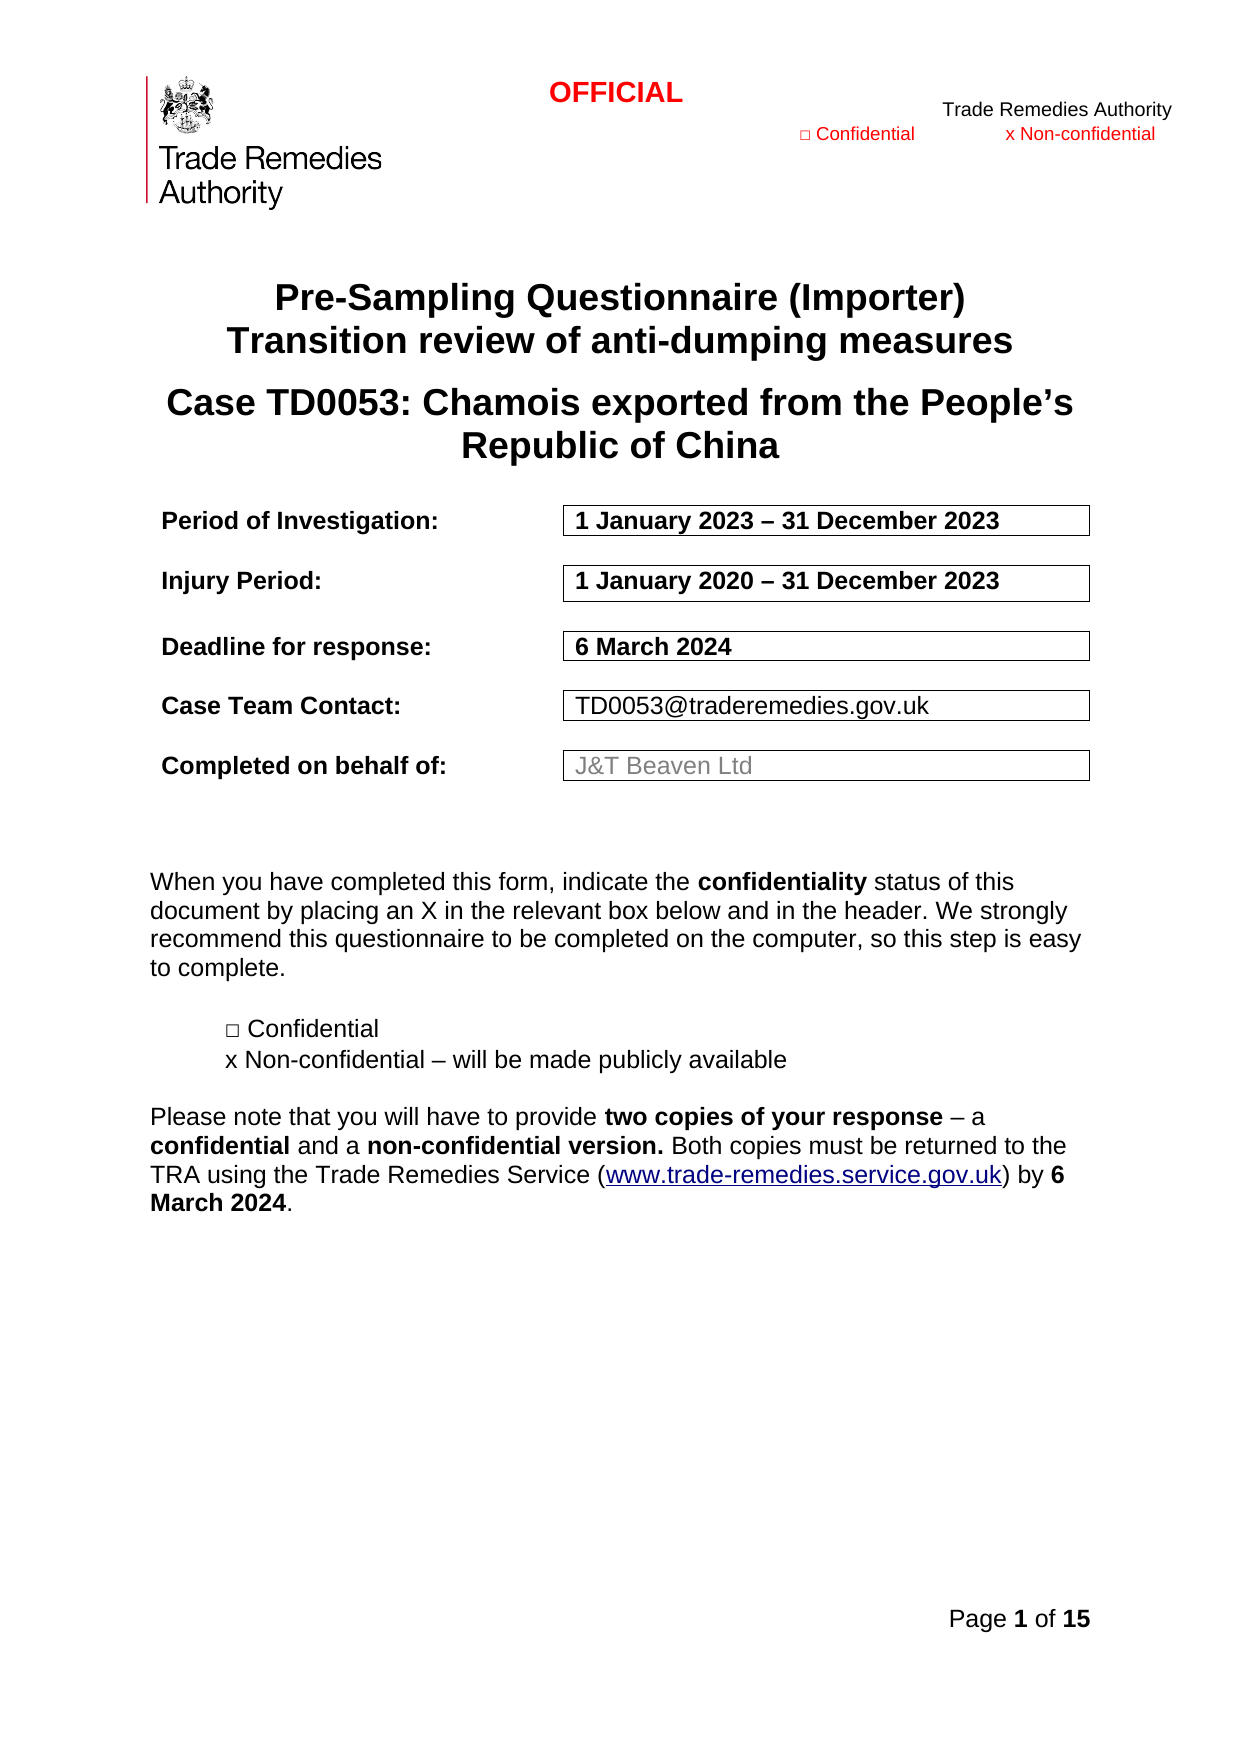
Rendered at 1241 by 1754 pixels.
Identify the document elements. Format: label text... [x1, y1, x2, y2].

table_cell [150, 601, 563, 631]
table_header 1 January 2023 – 31 December 2023 [564, 506, 1089, 535]
table_cell [564, 602, 1089, 631]
picture [146, 76, 382, 210]
text Please note that you will have to provide two copies of your response – a confidential and a non-confidential version. Both copies must be returned to the TRA using the Trade Remedies Service (www.trade-remedies.service.gov.uk) by 6 March 2024. [150, 1102, 1090, 1217]
table_cell Case Team Contact: [150, 690, 563, 720]
table_cell [564, 661, 1089, 690]
table_cell [564, 721, 1089, 750]
text Pre-Sampling Questionnaire (Importer) [150, 275, 1090, 318]
text Transition review of anti-dumping measures [150, 318, 1090, 361]
table_cell [150, 660, 563, 690]
table_cell 6 March 2024 [564, 632, 1089, 660]
table_cell [564, 536, 1089, 565]
table_cell 1 January 2020 – 31 December 2023 [564, 566, 1089, 601]
text Case TD0053: Chamois exported from the People’s Republic of China [150, 381, 1090, 467]
table_cell [150, 720, 563, 750]
table_header Period of Investigation: [150, 505, 563, 535]
text x Non-confidential – will be made publicly available [225, 1045, 1090, 1073]
table_cell [150, 535, 563, 565]
text When you have completed this form, indicate the confidentiality status of this document by placing an X in the relevant box below and in the header. We strongly recommend this questionnaire to be completed on the computer, so this step is easy to complete. [150, 867, 1090, 982]
table_cell Completed on behalf of: [150, 750, 563, 779]
table_cell J&T Beaven Ltd [564, 751, 1089, 779]
table_cell TD0053@traderemedies.gov.uk [564, 691, 1089, 720]
text ☐ Confidential [225, 1011, 1090, 1045]
table_cell Injury Period: [150, 565, 563, 601]
table_cell Deadline for response: [150, 631, 563, 660]
